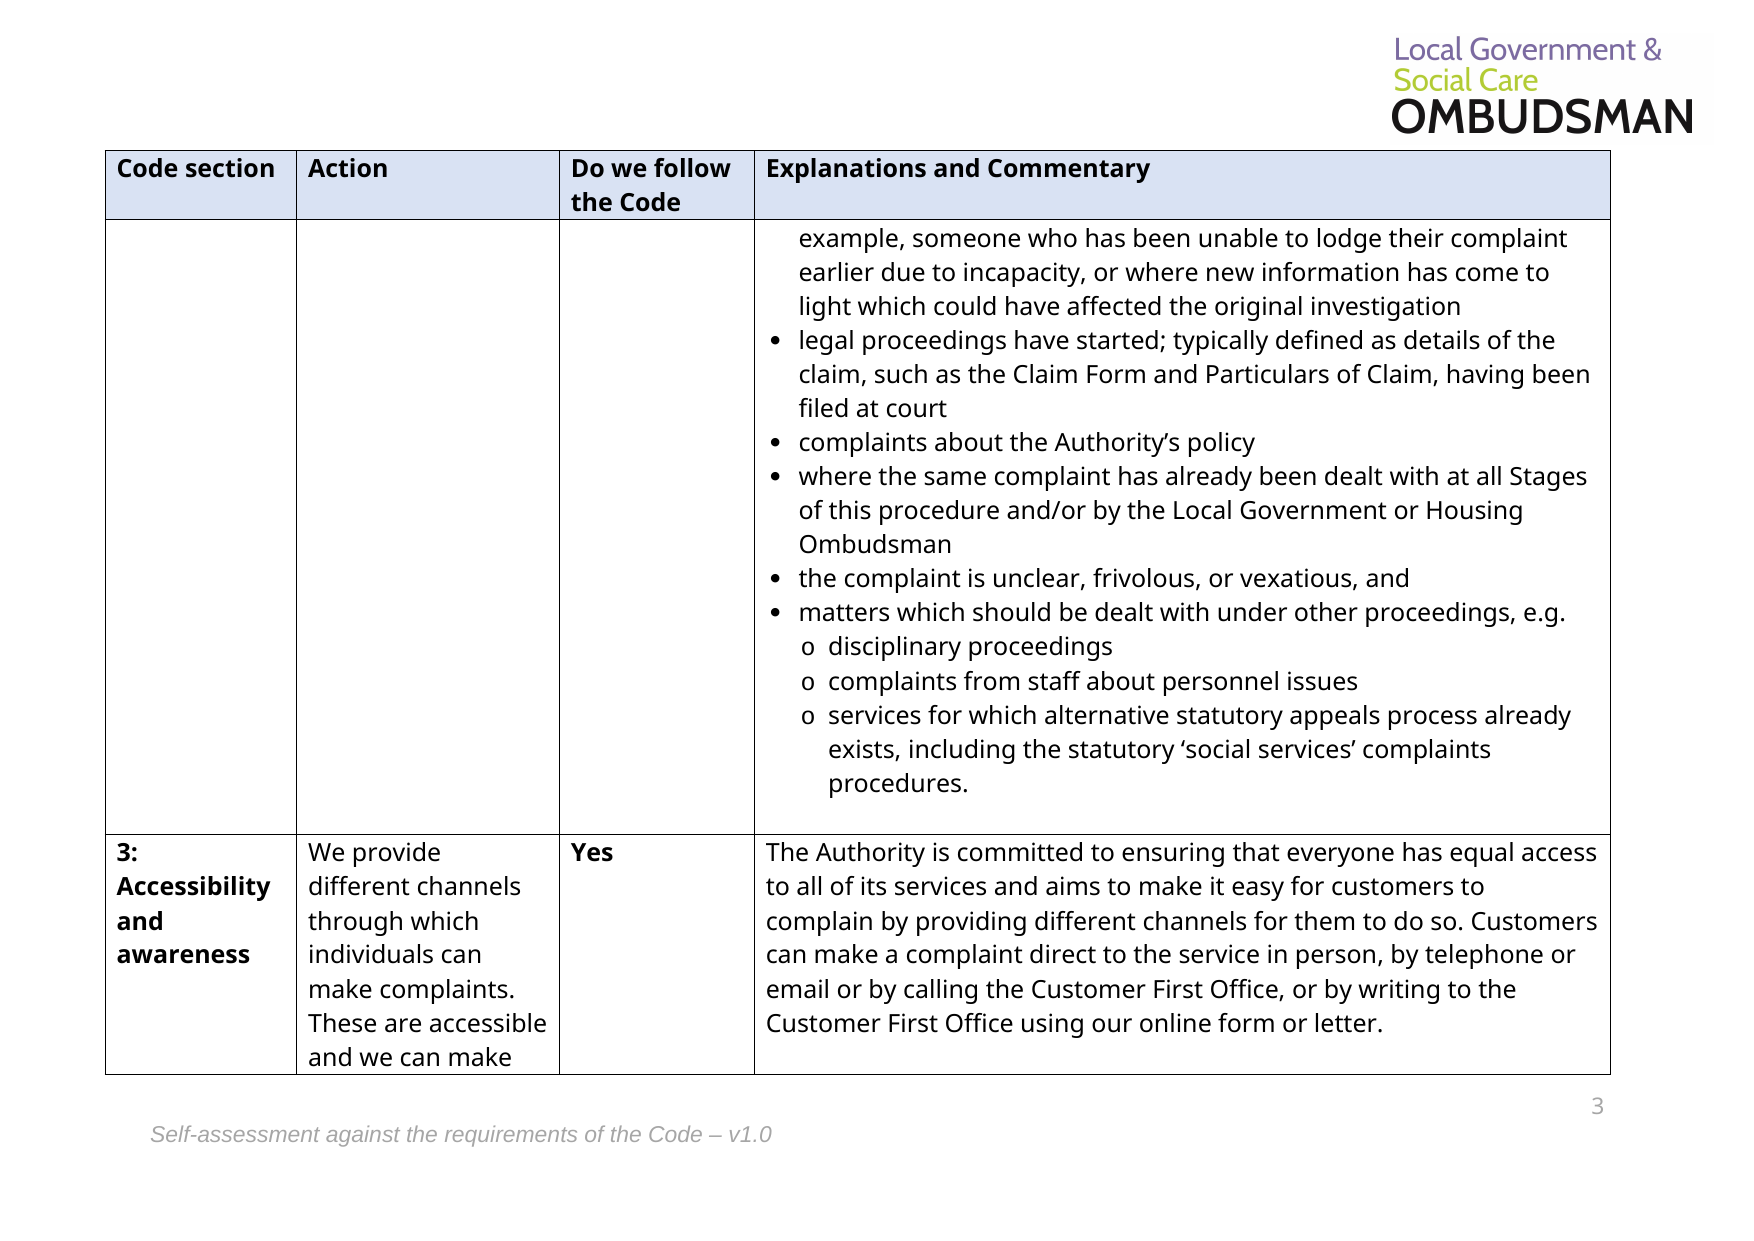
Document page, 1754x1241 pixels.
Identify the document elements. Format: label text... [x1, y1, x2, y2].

table_cell The Authority is committed to ensuring that everyone has equal access to all of its services and aims to make it easy for customers to complain by providing different channels for them to do so. Customers can make a complaint direct to the service in person, by telephone or email or by calling the Customer First Office, or by writing to the Customer First Office using our online form or letter. An Equality Impact Assessment is reviewed annually, to ensure any barriers are addressed. The Authority gives due regard and consideration to our duties under the Equality Act 2010 and aims to anticipate the needs and reasonable adjustments of customers who may need to use the Complaint’s Procedure. Customers wishing to complain in person at one of our Community Hubs, Leisure Centres, Family Hubs or any other council building are supported by those teams who will attempt to resolve issues as service requests, where this is right to do so and where this is the preference of the customer. Where this is not possible, Authority teams will signpost customers to the Complaints Procedure and offer to put the customer in direct contact with the Customer First Office. North Tyneside Council Corporate and Housing Complaint Procedure section 6 and 7: To support this: complaints are accepted through the channels stated above the Authority’s Complaint Procedure is available in a clear and accessible format including the Two Stage process, the timeframes for responding and what customers can expect to happen the Complaint Procedure is published on the Authority’s website the Authority can provide information and responses in alternative formats including, Braille, large print, easy read format, BSL (British Sign Language) video, audio formats and other languages where needed the Authority can provide interpreters (including sign language translators) where needed customers can be supported through the complaints process by a representative, such as a family member or friend, if it will help facilitate full and effective consideration of their complaint, and the Customer First Office can signpost customers to local advocate services. The Authority requests name, address, date of birth, telephone number and email address for all complaints and service requests. Customer satisfaction and additional equality and diversity information is requested as part of a survey sent to all customers who have raised a complaint and service request. At this point, responses to the satisfaction are very low and as a result, monitoring information to assess accessibility, equality and diversity extremely limited. [755, 835, 1610, 1073]
table_cell [560, 220, 754, 834]
table_cell [297, 220, 559, 834]
table_cell We provide different channels through which individuals can make complaints. These are accessible and we can make [297, 835, 559, 1073]
table_cell example, someone who has been unable to lodge their complaint earlier due to incapacity, or where new information has come to light which could have affected the original investigation legal proceedings have started; typically defined as details of the claim, such as the Claim Form and Particulars of Claim, having been filed at court complaints about the Authority’s policy where the same complaint has already been dealt with at all Stages of this procedure and/or by the Local Government or Housing Ombudsman the complaint is unclear, frivolous, or vexatious, and matters which should be dealt with under other proceedings, e.g. disciplinary proceedings complaints from staff about personnel issues services for which alternative statutory appeals process already exists, including the statutory ‘social services’ complaints procedures. [755, 220, 1610, 834]
table_cell [106, 220, 296, 834]
table_header Explanations and Commentary [755, 151, 1610, 219]
table_header Code section [106, 151, 296, 219]
table_cell 3: Accessibility and awareness [106, 835, 296, 1073]
table_cell Yes [560, 835, 754, 1073]
table_header Do we follow the Code [560, 151, 754, 219]
table_header Action [297, 151, 559, 219]
